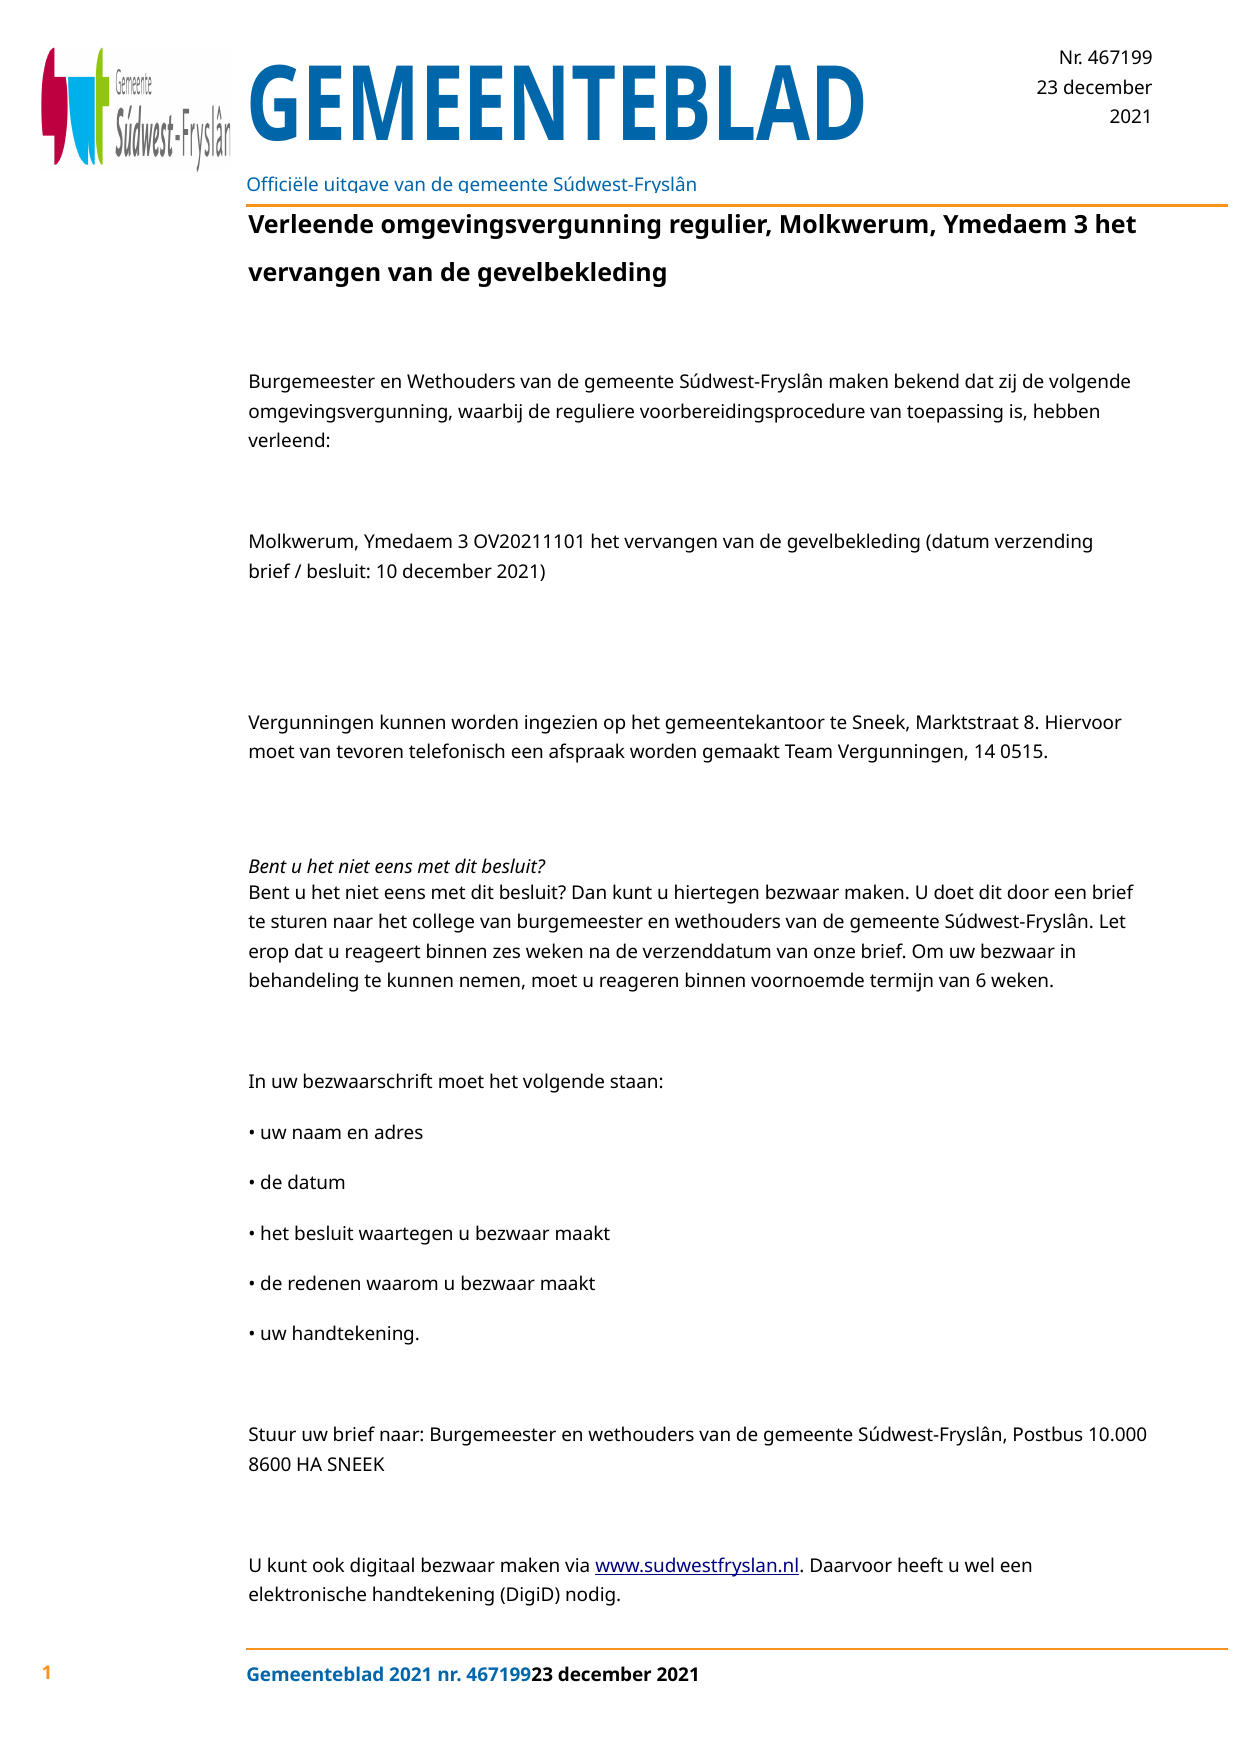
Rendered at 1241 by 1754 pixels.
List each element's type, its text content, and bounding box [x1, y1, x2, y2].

text Burgemeester en Wethouders van de gemeente Súdwest-Fryslân maken bekend dat zij de volgende omgevingsvergunning, waarbij de reguliere voorbereidingsprocedure van toepassing is, hebben verleend: [248, 368, 1152, 453]
picture [41, 47, 231, 172]
text • uw naam en adres [248, 1119, 1152, 1144]
text • de datum [248, 1169, 1152, 1195]
text In uw bezwaarschrift moet het volgende staan: [248, 1068, 1152, 1094]
text U kunt ook digitaal bezwaar maken via www.sudwestfryslan.nl. Daarvoor heeft u wel een elektronische handtekening (DigiD) nodig. [248, 1552, 1152, 1607]
text Vergunningen kunnen worden ingezien op het gemeentekantoor te Sneek, Marktstraat 8. Hiervoor moet van tevoren telefonisch een afspraak worden gemaakt Team Vergunningen, 14 0515. [248, 709, 1152, 764]
text Bent u het niet eens met dit besluit? Dan kunt u hiertegen bezwaar maken. U doet dit door een brief te sturen naar het college van burgemeester en wethouders van de gemeente Súdwest-Fryslân. Let erop dat u reageert binnen zes weken na de verzenddatum van onze brief. Om uw bezwaar in behandeling te kunnen nemen, moet u reageren binnen voornoemde termijn van 6 weken. [248, 879, 1152, 993]
text Verleende omgevingsvergunning regulier, Molkwerum, Ymedaem 3 het vervangen van de gevelbekleding [248, 207, 1152, 288]
text Stuur uw brief naar: Burgemeester en wethouders van de gemeente Súdwest-Fryslân, Postbus 10.000 8600 HA SNEEK [248, 1421, 1152, 1477]
text • de redenen waarom u bezwaar maakt [248, 1270, 1152, 1296]
text • het besluit waartegen u bezwaar maakt [248, 1220, 1152, 1245]
text Molkwerum, Ymedaem 3 OV20211101 het vervangen van de gevelbekleding (datum verzending brief / besluit: 10 december 2021) [248, 528, 1152, 584]
text Bent u het niet eens met dit besluit? [248, 853, 1152, 879]
text • uw handtekening. [248, 1321, 1152, 1346]
